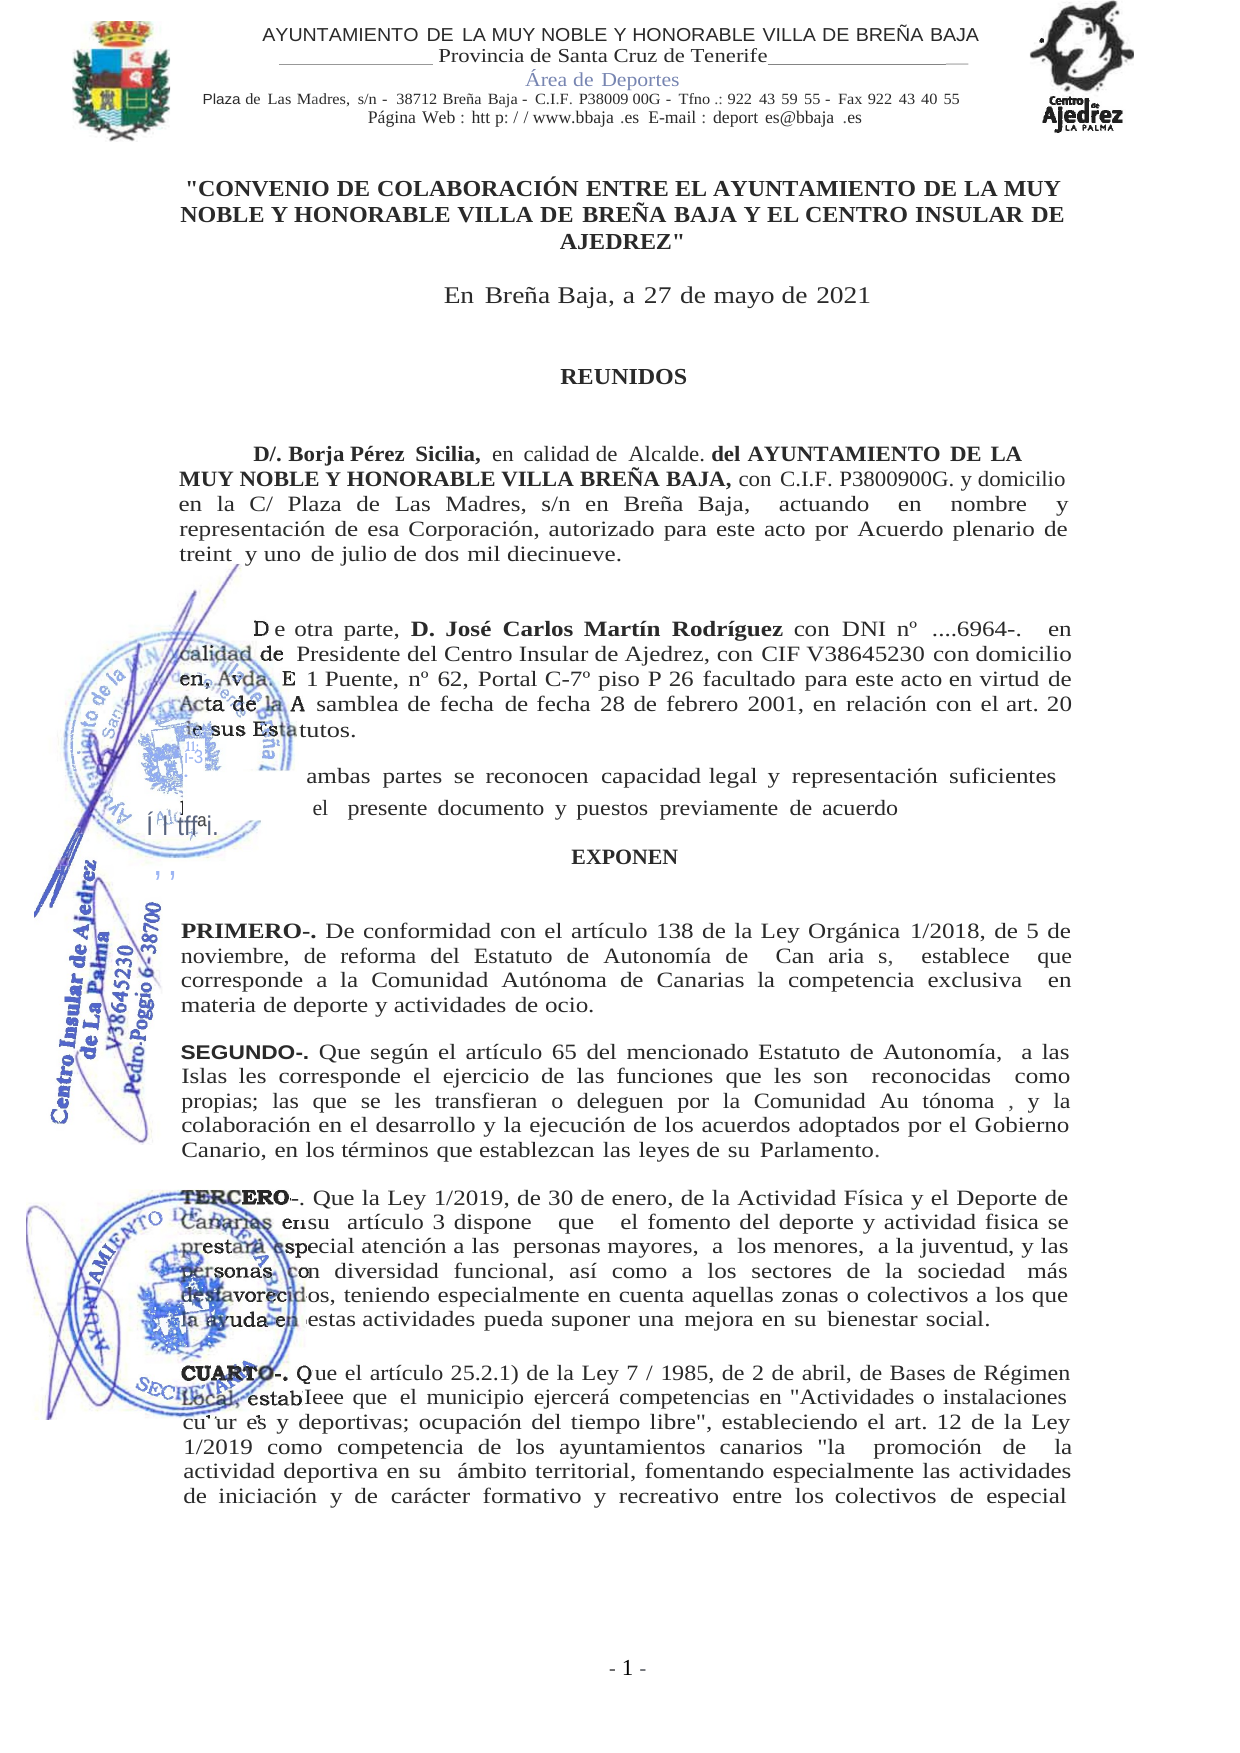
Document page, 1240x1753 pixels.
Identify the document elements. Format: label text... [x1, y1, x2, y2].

text Plaza de Las Madres, s/n - 38712 Breña Baja - C.I.F. P38009 00G - Tfno .: 922 43 59 55 - Fax 922 43 40 55 [171, 91, 1029, 108]
text e otra parte, D. José Carlos Martín Rodríguez con DNI nº ....6964-. en Presidente del Centro Insular de Ajedrez, con CIF V38645230 con domicilio 1 Puente, nº 62, Portal C-7º piso P 26 facultado para este acto en virtud de samblea de fecha de fecha 28 de febrero 2001, en relación con el art. 20 [305, 616, 1072, 717]
text "CONVENIO DE COLABORACIÓN ENTRE EL AYUNTAMIENTO DE LA MUY NOBLE Y HONORABLE VILLA DE BREÑA BAJA Y EL CENTRO INSULAR DE AJEDREZ" [179, 175, 1065, 255]
text [54, 68, 72, 91]
text en la C/ Plaza de Las Madres, s/n en Breña Baja, actuando en nombre y representación de esa Corporación, autorizado para este acto por Acuerdo plenario de treint y uno de julio de dos mil diecinueve. [178, 492, 1069, 566]
text PRIMERO-. De conformidad con el artículo 138 de la Ley Orgánica 1/2018, de 5 de noviembre, de reforma del Estatuto de Autonomía de Can aria s, establece que corresponde a la Comunidad Autónoma de Canarias la competencia exclusiva en materia de deporte y actividades de ocio. [305, 919, 1072, 1017]
text tutos. [305, 717, 1150, 742]
text AYUNTAMIENTO DE LA MUY NOBLE Y HONORABLE VILLA DE BREÑA BAJA [171, 25, 1029, 45]
text cu ur es y deportivas; ocupación del tiempo libre", estableciendo el art. 12 de la Ley 1/2019 como competencia de los ayuntamientos canarios "la promoción de la actividad deportiva en su ámbito territorial, fomentando especialmente las actividades de iniciación y de carácter formativo y recreativo entre los colectivos de especial [182, 1409, 1073, 1508]
text Área de Deportes [171, 68, 1029, 91]
text D/. Borja Pérez Sicilia, en calidad de Alcalde. del AYUNTAMIENTO DE LA MUY NOBLE Y HONORABLE VILLA BREÑA BAJA, con C.I.F. P3800900G. y domicilio [179, 441, 1069, 491]
text Página Web : htt p: / / www.bbaja .es E-mail : deport es@bbaja .es [171, 108, 1029, 128]
text Í,l,tffªi. [23, 791, 34, 847]
text REUNIDOS [97, 363, 1150, 389]
text SEGUNDO-. Que según el artículo 65 del mencionado Estatuto de Autonomía, a las Islas les corresponde el ejercicio de las funciones que les son reconocidas como propias; las que se les transfieran o deleguen por la Comunidad Au tónoma , y la colaboración en el desarrollo y la ejecución de los acuerdos adoptados por el Gobierno Canario, en los términos que establezcan las leyes de su Parlamento. [180, 1040, 1071, 1162]
subtitle En Breña Baja, a 27 de mayo de 2021 [444, 281, 1150, 309]
text -. Que la Ley 1/2019, de 30 de enero, de la Actividad Física y el Deporte de su artículo 3 dispone que el fomento del deporte y actividad fisica se ecial atención a las personas mayores, a los menores, a la juventud, y las n diversidad funcional, así como a los sectores de la sociedad más os, teniendo especialmente en cuenta aquellas zonas o colectivos a los que estas actividades pueda suponer una mejora en su bienestar social. [291, 1186, 1070, 1331]
text ue el artículo 25.2.1) de la Ley 7 / 1985, de 2 de abril, de Bases de Régimen Ieee que el municipio ejercerá competencias en "Actividades o instalaciones [313, 1361, 1072, 1409]
text [1134, 68, 1150, 91]
text . ·· ambas partes se reconocen capacidad legal y representación suficientes [305, 766, 1150, 788]
text el presente documento y puestos previamente de acuerdo [312, 795, 1150, 820]
subtitle EXPONEN [569, 844, 680, 869]
text Provincia de Santa Cruz de Tenerife _ [171, 45, 1029, 67]
